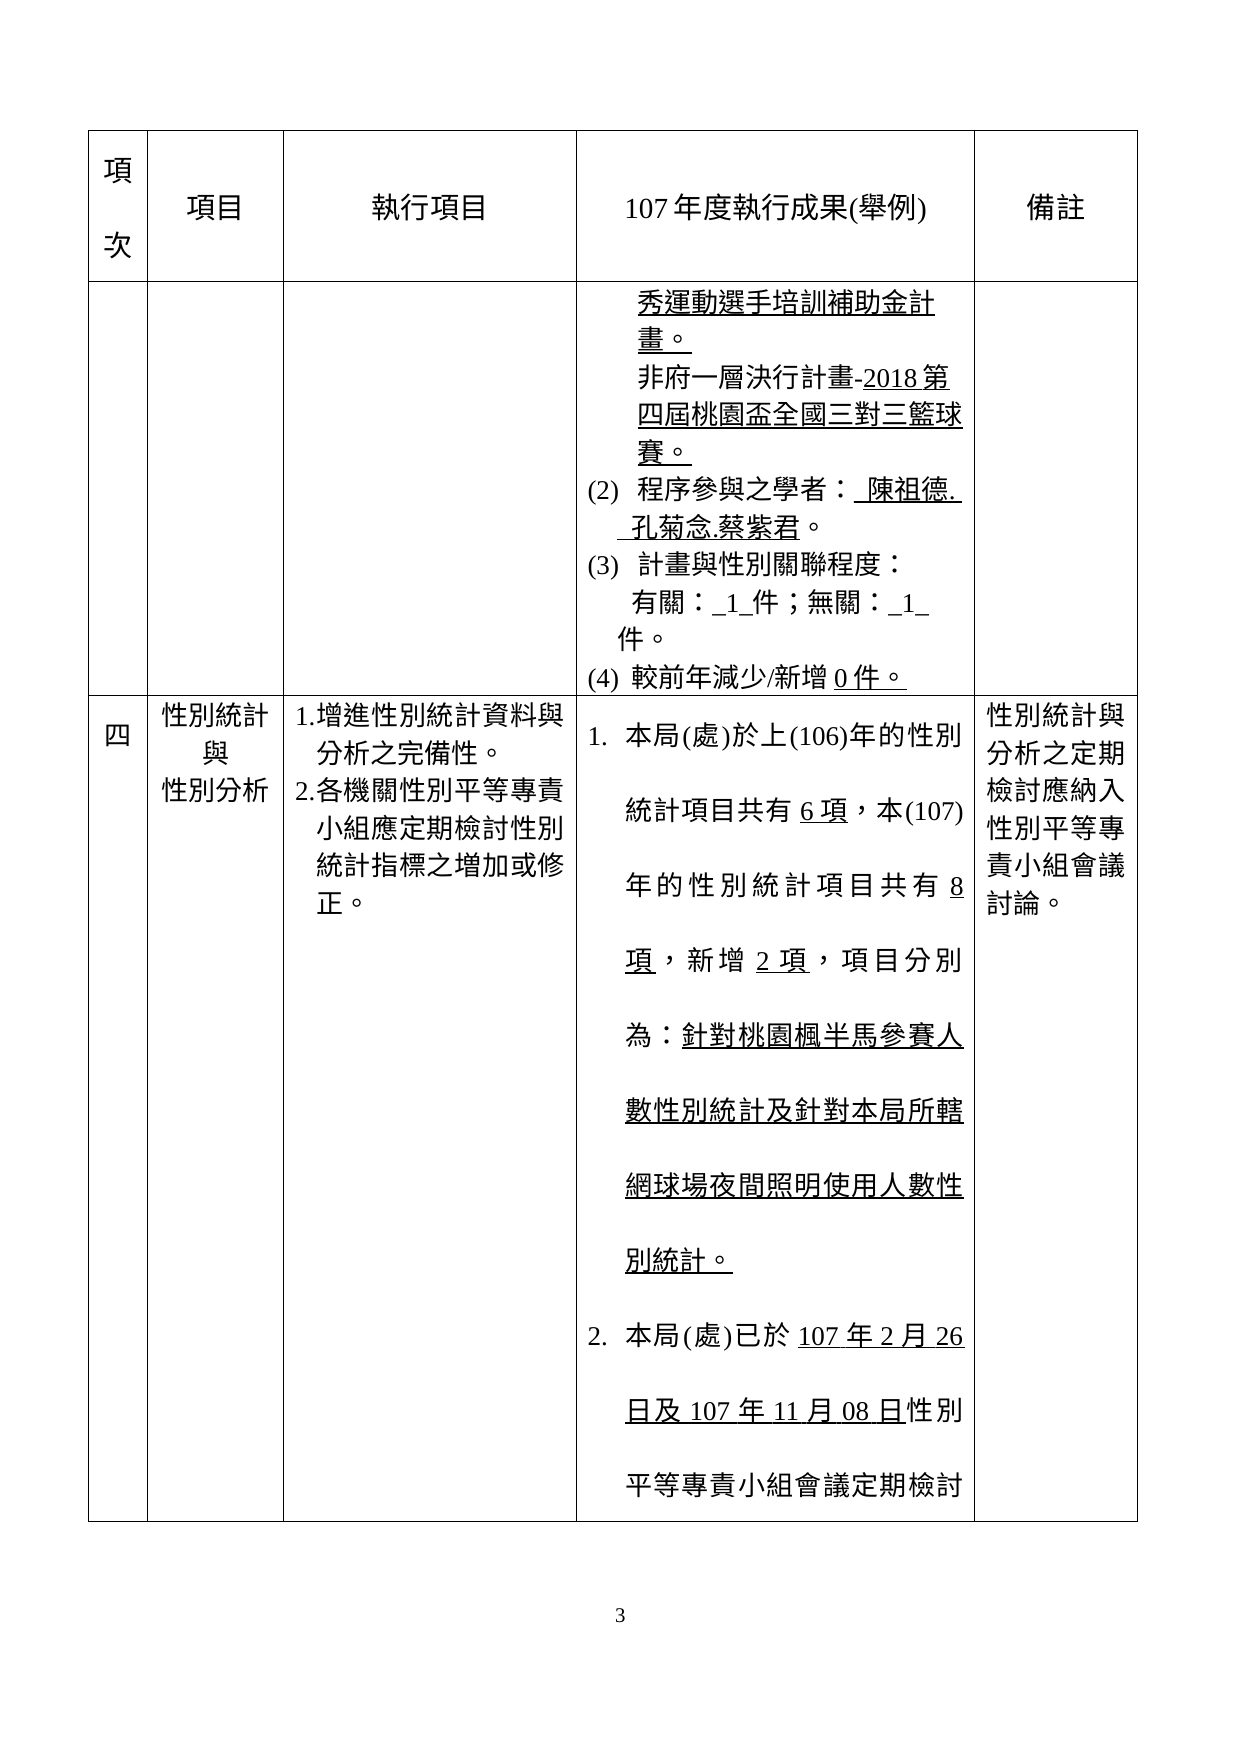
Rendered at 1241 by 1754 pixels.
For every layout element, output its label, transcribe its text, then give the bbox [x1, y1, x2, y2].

table_cell 本局(處)制定或修正本市自治條例進行性別影響評估之件數，共有0件，分述如下： 法案名稱：____。 程序參與之學者：____。 法案與性別關聯程度： 有關：___件；無關：___件。 較前年減少/新增0件。 本局(處)重大施政計畫等進行性別影響評估共有2件，分述如下： 計畫名稱： 府一層決行計畫-桃園市優秀運動選手培訓補助金計畫。 非府一層決行計畫-2018第四屆桃園盃全國三對三籃球賽。 程序參與之學者：_陳祖德. 孔菊念.蔡紫君。 計畫與性別關聯程度： 有關：_1_件；無關：_1_件。 較前年減少/新增0件。 [577, 282, 974, 694]
table_header 執行項目 [284, 131, 576, 281]
table_cell 性別統計與分析之定期檢討應納入性別平等專責小組會議討論。 [975, 696, 1137, 1521]
table_cell 本局(處)於上(106)年的性別統計項目共有6項，本(107)年的性別統計項目共有8項，新增2項，項目分別為：針對桃園楓半馬參賽人數性別統計及針對本局所轄網球場夜間照明使用人數性別統計。 本局(處)已於107年2月26日及107年11月08日性別平等專責小組會議定期檢討 [577, 696, 974, 1521]
table_header 備註 [975, 131, 1137, 281]
table_cell 性別統計 與 性別分析 [148, 696, 283, 1521]
table_cell [284, 282, 576, 694]
table_cell 四 [89, 696, 147, 1521]
table_header 項次 [89, 131, 147, 281]
table_header 107年度執行成果(舉例) [577, 131, 974, 281]
table_cell [89, 282, 147, 694]
table_cell [148, 282, 283, 694]
table_header 項目 [148, 131, 283, 281]
table_cell [975, 282, 1137, 694]
table_cell 增進性別統計資料與分析之完備性。 各機關性別平等專責小組應定期檢討性別統計指標之増加或修正。 [284, 696, 576, 1521]
